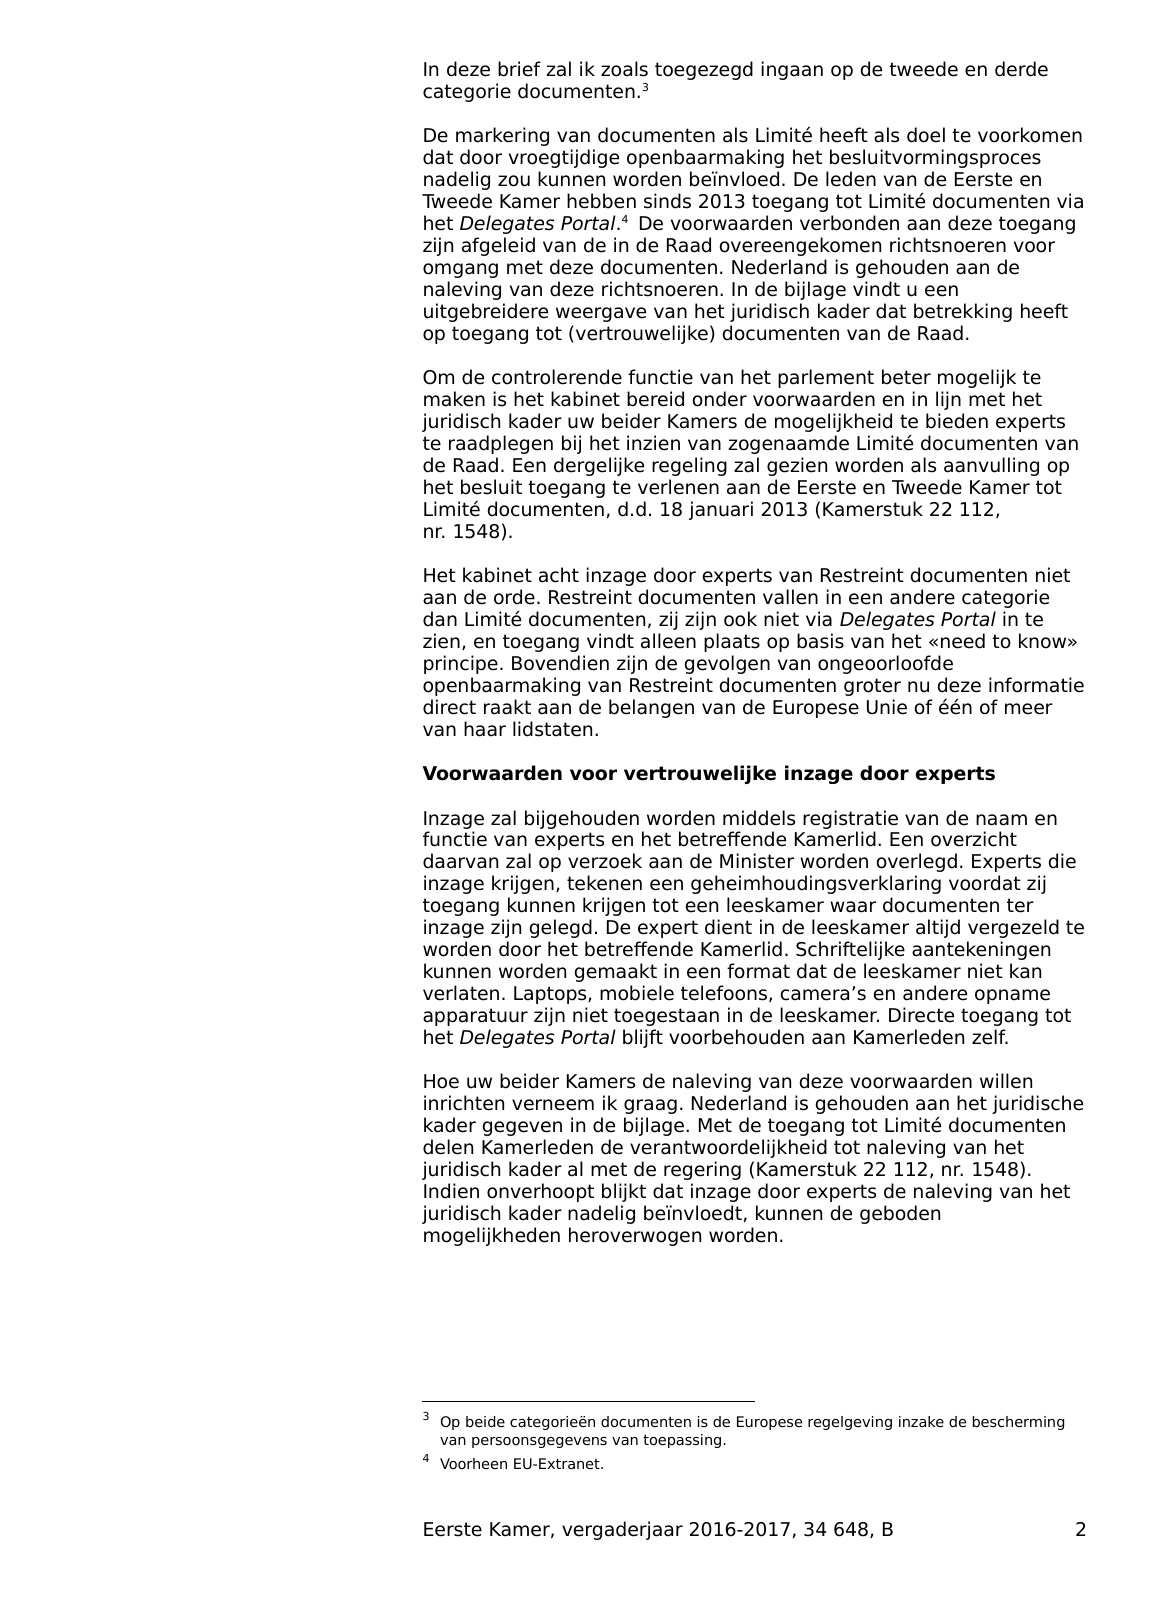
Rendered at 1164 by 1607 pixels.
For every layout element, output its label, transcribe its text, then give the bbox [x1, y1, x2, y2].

text Om de controlerende functie van het parlement beter mogelijk te maken is het kabinet bereid onder voorwaarden en in lijn met het juridisch kader uw beider Kamers de mogelijkheid te bieden experts te raadplegen bij het inzien van zogenaamde Limité documenten van de Raad. Een dergelijke regeling zal gezien worden als aanvulling op het besluit toegang te verlenen aan de Eerste en Tweede Kamer tot Limité documenten, d.d. 18 januari 2013 (Kamerstuk 22 112, nr. 1548). [422, 367, 1087, 543]
text Hoe uw beider Kamers de naleving van deze voorwaarden willen inrichten verneem ik graag. Nederland is gehouden aan het juridische kader gegeven in de bijlage. Met de toegang tot Limité documenten delen Kamerleden de verantwoordelijkheid tot naleving van het juridisch kader al met de regering (Kamerstuk 22 112, nr. 1548). Indien onverhoopt blijkt dat inzage door experts de naleving van het juridisch kader nadelig beïnvloedt, kunnen de geboden mogelijkheden heroverwogen worden. [422, 1071, 1087, 1247]
subtitle Voorwaarden voor vertrouwelijke inzage door experts [422, 763, 1087, 785]
text Het kabinet acht inzage door experts van Restreint documenten niet aan de orde. Restreint documenten vallen in een andere categorie dan Limité documenten, zij zijn ook niet via Delegates Portal in te zien, en toegang vindt alleen plaats op basis van het «need to know» principe. Bovendien zijn de gevolgen van ongeoorloofde openbaarmaking van Restreint documenten groter nu deze informatie direct raakt aan de belangen van de Europese Unie of één of meer van haar lidstaten. [422, 565, 1087, 741]
text In deze brief zal ik zoals toegezegd ingaan op de tweede en derde categorie documenten. [422, 59, 1087, 103]
text Voorheen EU-Extranet. [422, 1452, 1087, 1474]
text Op beide categorieën documenten is de Europese regelgeving inzake de bescherming van persoonsgegevens van toepassing. [422, 1410, 1087, 1449]
text Inzage zal bijgehouden worden middels registratie van de naam en functie van experts en het betreffende Kamerlid. Een overzicht daarvan zal op verzoek aan de Minister worden overlegd. Experts die inzage krijgen, tekenen een geheimhoudingsverklaring voordat zij toegang kunnen krijgen tot een leeskamer waar documenten ter inzage zijn gelegd. De expert dient in de leeskamer altijd vergezeld te worden door het betreffende Kamerlid. Schriftelijke aantekeningen kunnen worden gemaakt in een format dat de leeskamer niet kan verlaten. Laptops, mobiele telefoons, camera’s en andere opname apparatuur zijn niet toegestaan in de leeskamer. Directe toegang tot het Delegates Portal blijft voorbehouden aan Kamerleden zelf. [422, 807, 1087, 1049]
text De markering van documenten als Limité heeft als doel te voorkomen dat door vroegtijdige openbaarmaking het besluitvormingsproces nadelig zou kunnen worden beïnvloed. De leden van de Eerste en Tweede Kamer hebben sinds 2013 toegang tot Limité documenten via het Delegates Portal. De voorwaarden verbonden aan deze toegang zijn afgeleid van de in de Raad overeengekomen richtsnoeren voor omgang met deze documenten. Nederland is gehouden aan de naleving van deze richtsnoeren. In de bijlage vindt u een uitgebreidere weergave van het juridisch kader dat betrekking heeft op toegang tot (vertrouwelijke) documenten van de Raad. [422, 125, 1087, 345]
